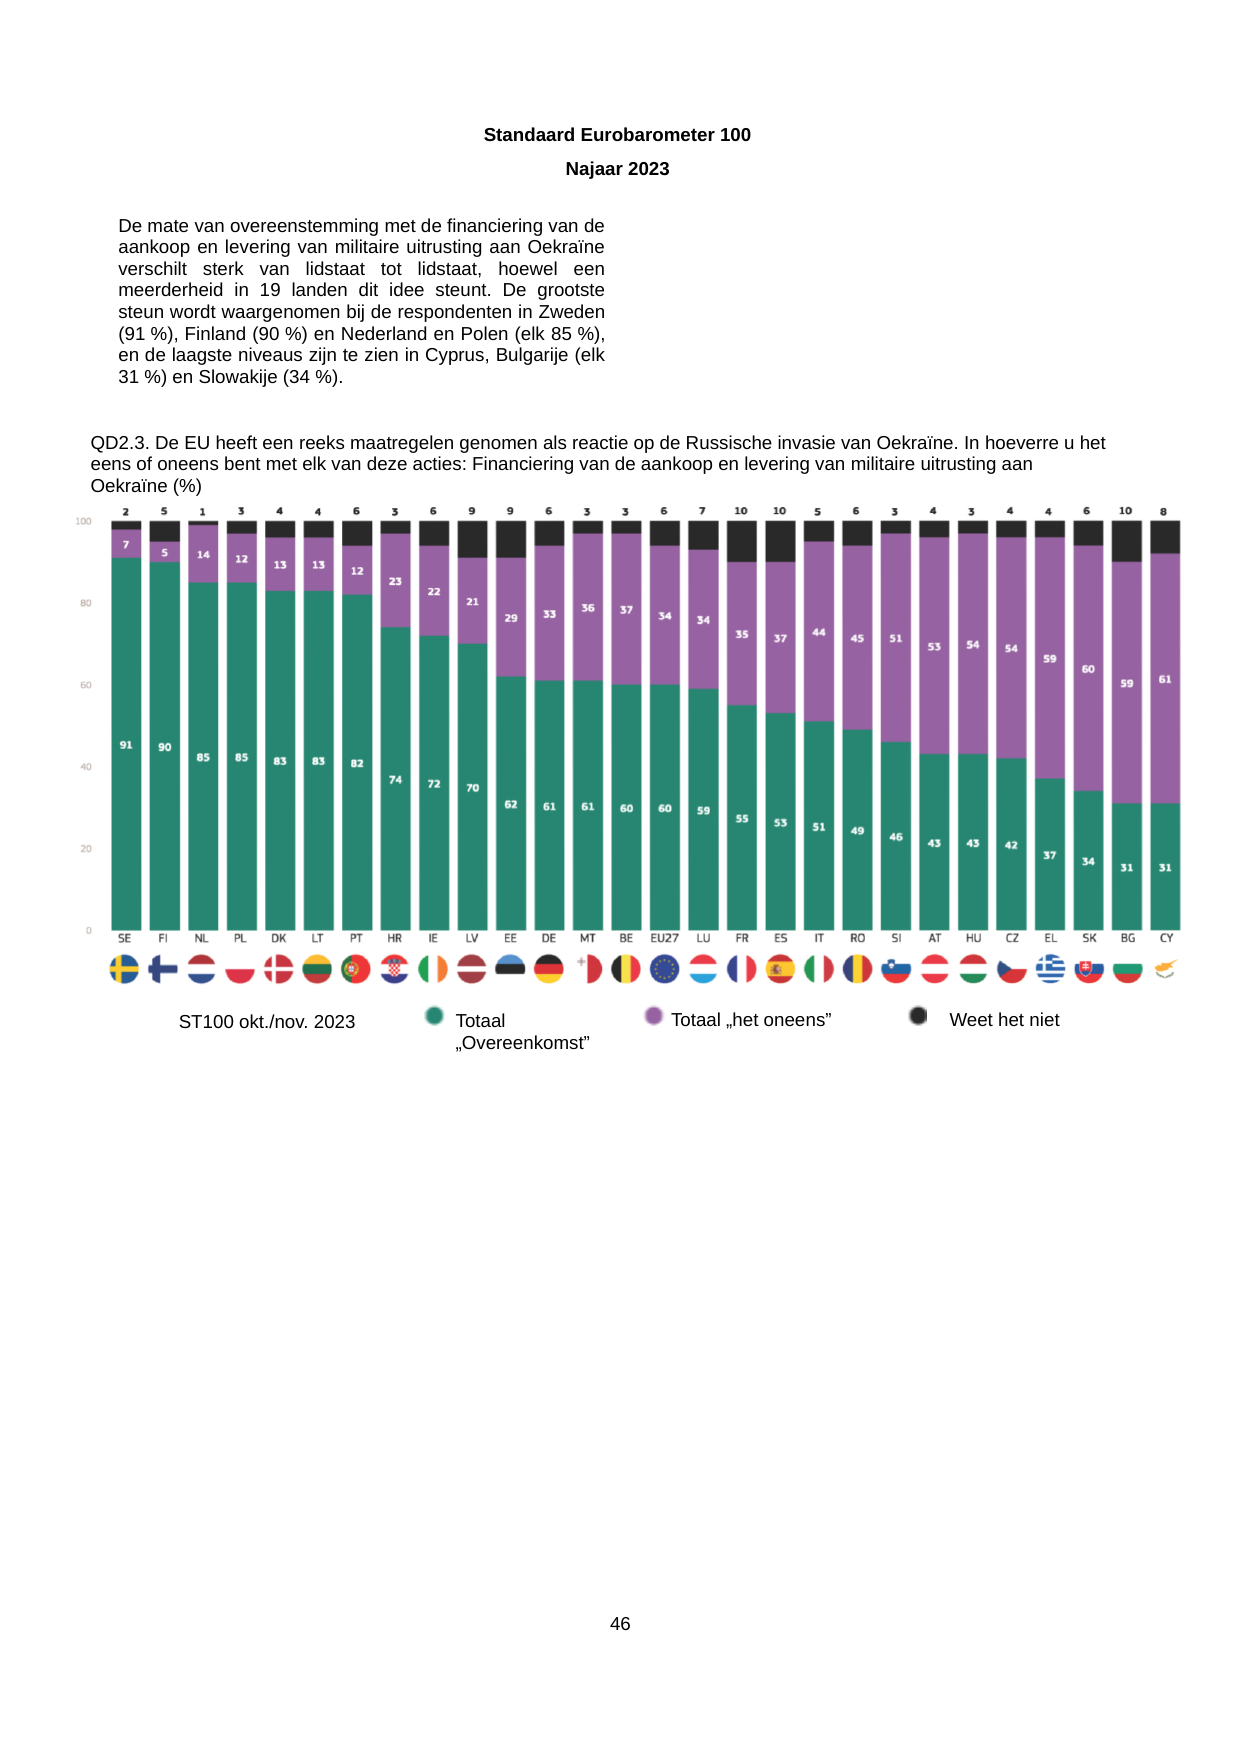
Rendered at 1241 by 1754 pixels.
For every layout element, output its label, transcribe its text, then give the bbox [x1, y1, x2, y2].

text De mate van overeenstemming met de financiering van de aankoop en levering van militaire uitrusting aan Oekraïne verschilt sterk van lidstaat tot lidstaat, hoewel een meerderheid in 19 landen dit idee steunt. De grootste steun wordt waargenomen bij de respondenten in Zweden (91 %), Finland (90 %) en Nederland en Polen (elk 85 %), en de laagste niveaus zijn te zien in Cyprus, Bulgarije (elk 31 %) en Slowakije (34 %). [118, 214, 605, 387]
picture [67, 500, 1190, 1042]
picture [464, 1037, 473, 1042]
